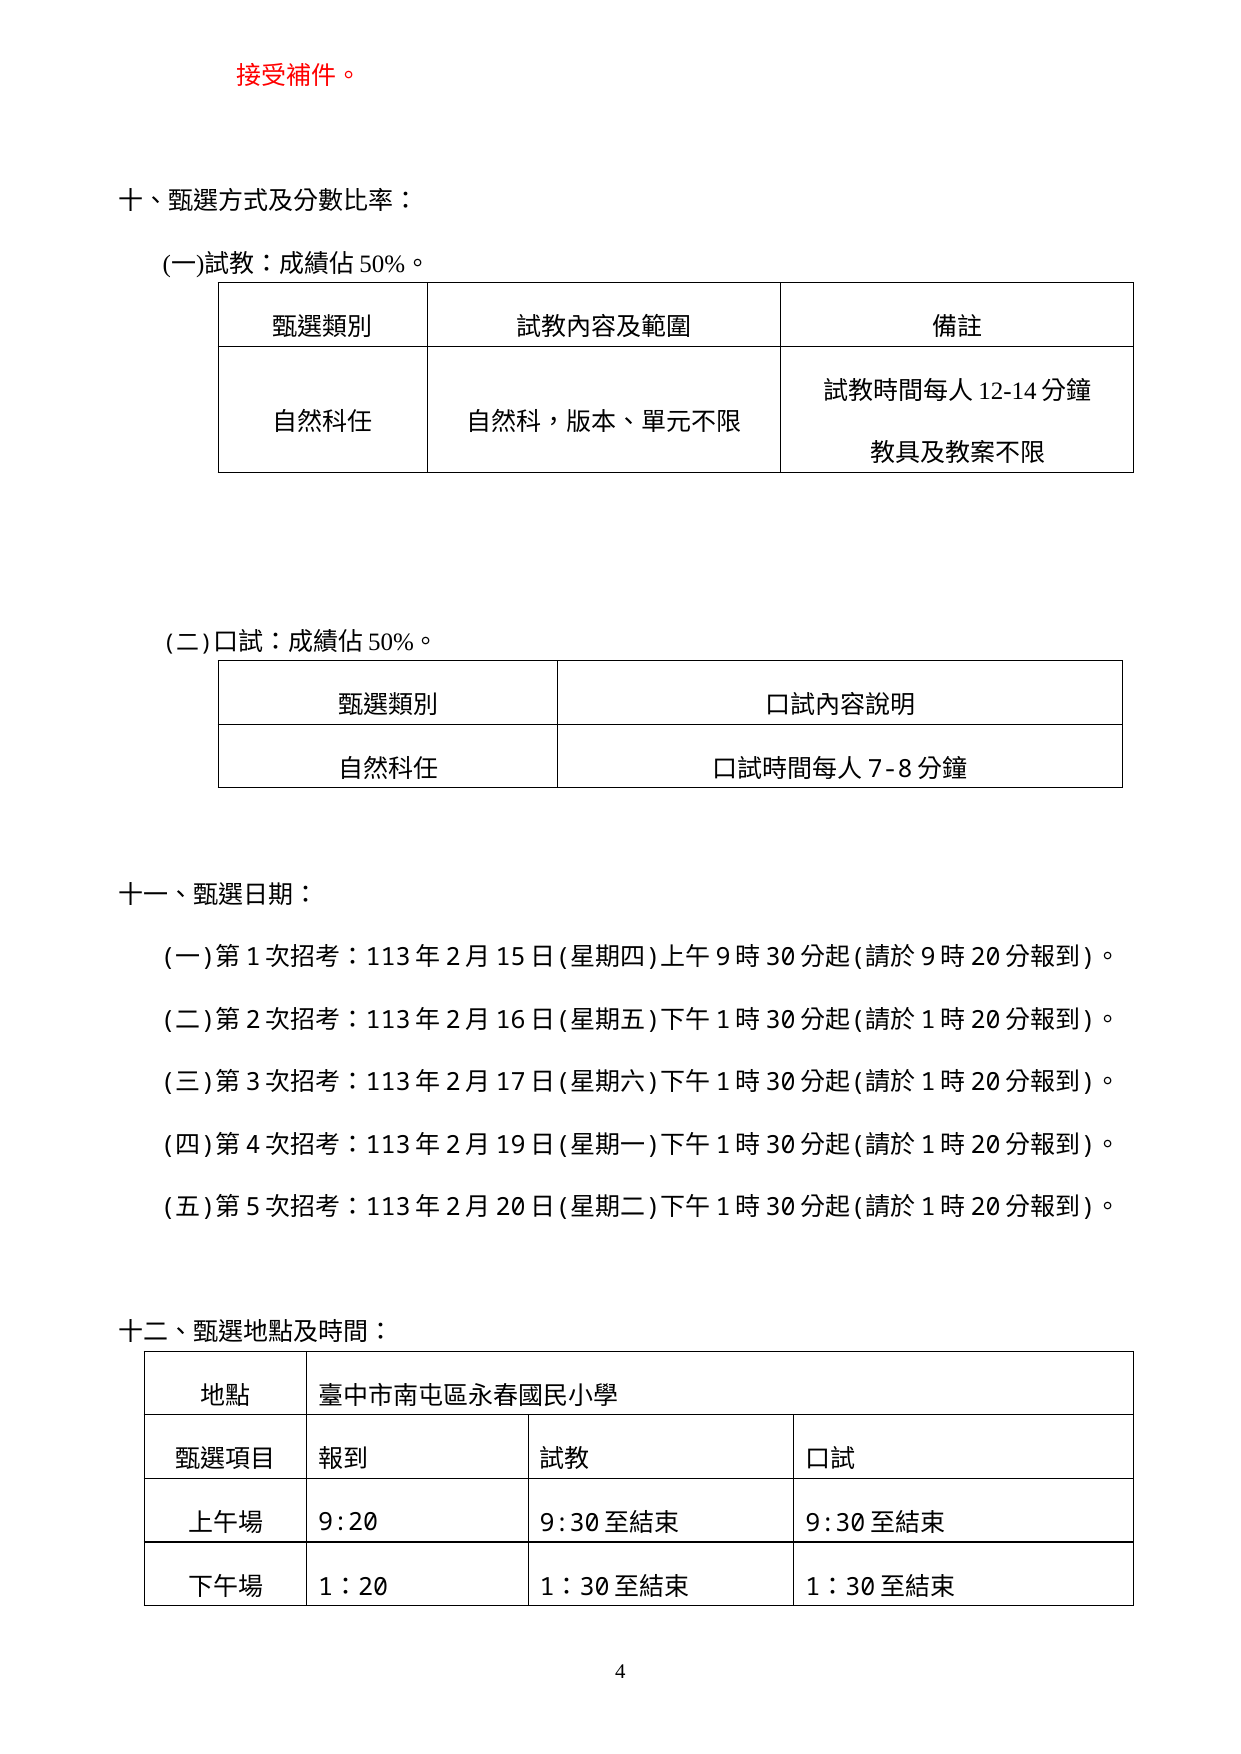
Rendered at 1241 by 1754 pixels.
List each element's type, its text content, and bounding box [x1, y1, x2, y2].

table_cell 上午場 [145, 1479, 306, 1541]
text 十一、甄選日期： [118, 851, 1122, 913]
table_cell 1：20 [307, 1543, 528, 1605]
table_header 臺中市南屯區永春國民小學 [307, 1352, 1133, 1414]
table_cell 自然科，版本、單元不限 [428, 347, 780, 472]
table_cell 口試 [794, 1415, 1133, 1478]
table_cell 9:30至結束 [794, 1479, 1133, 1541]
table_header 試教內容及範圍 [428, 283, 780, 346]
text (二)口試：成績佔50%。 [162, 598, 1122, 660]
table_header 口試內容說明 [558, 661, 1122, 724]
text (二)第2次招考：113年2月16日(星期五)下午1時30分起(請於1時20分報到)。 [160, 976, 1122, 1038]
text (三)第3次招考：113年2月17日(星期六)下午1時30分起(請於1時20分報到)。 [160, 1038, 1122, 1101]
table_cell 口試時間每人7-8分鐘 [558, 725, 1122, 787]
text 十二、甄選地點及時間： [118, 1288, 1122, 1351]
table_cell 自然科任 [219, 347, 427, 472]
text 十、甄選方式及分數比率： [118, 157, 1122, 219]
text (五)第5次招考：113年2月20日(星期二)下午1時30分起(請於1時20分報到)。 [160, 1163, 1122, 1226]
table_cell 9:20 [307, 1479, 528, 1541]
text (四)第4次招考：113年2月19日(星期一)下午1時30分起(請於1時20分報到)。 [160, 1101, 1122, 1163]
text 接受補件。 [162, 32, 1122, 94]
table_header 甄選類別 [219, 661, 557, 724]
table_cell 1：30至結束 [529, 1543, 793, 1605]
table_header 甄選類別 [219, 283, 427, 346]
table_cell 下午場 [145, 1543, 306, 1605]
table_cell 試教時間每人12-14分鐘 教具及教案不限 [781, 347, 1133, 472]
text (一)第1次招考：113年2月15日(星期四)上午9時30分起(請於9時20分報到)。 [160, 913, 1122, 976]
text (一)試教：成績佔50%。 [162, 219, 1122, 282]
table_cell 試教 [529, 1415, 793, 1478]
table_header 地點 [145, 1352, 306, 1414]
table_cell 自然科任 [219, 725, 557, 787]
table_cell 9:30至結束 [529, 1479, 793, 1541]
table_cell 報到 [307, 1415, 528, 1478]
table_cell 甄選項目 [145, 1415, 306, 1478]
table_cell 1：30至結束 [794, 1543, 1133, 1605]
table_header 備註 [781, 283, 1133, 346]
